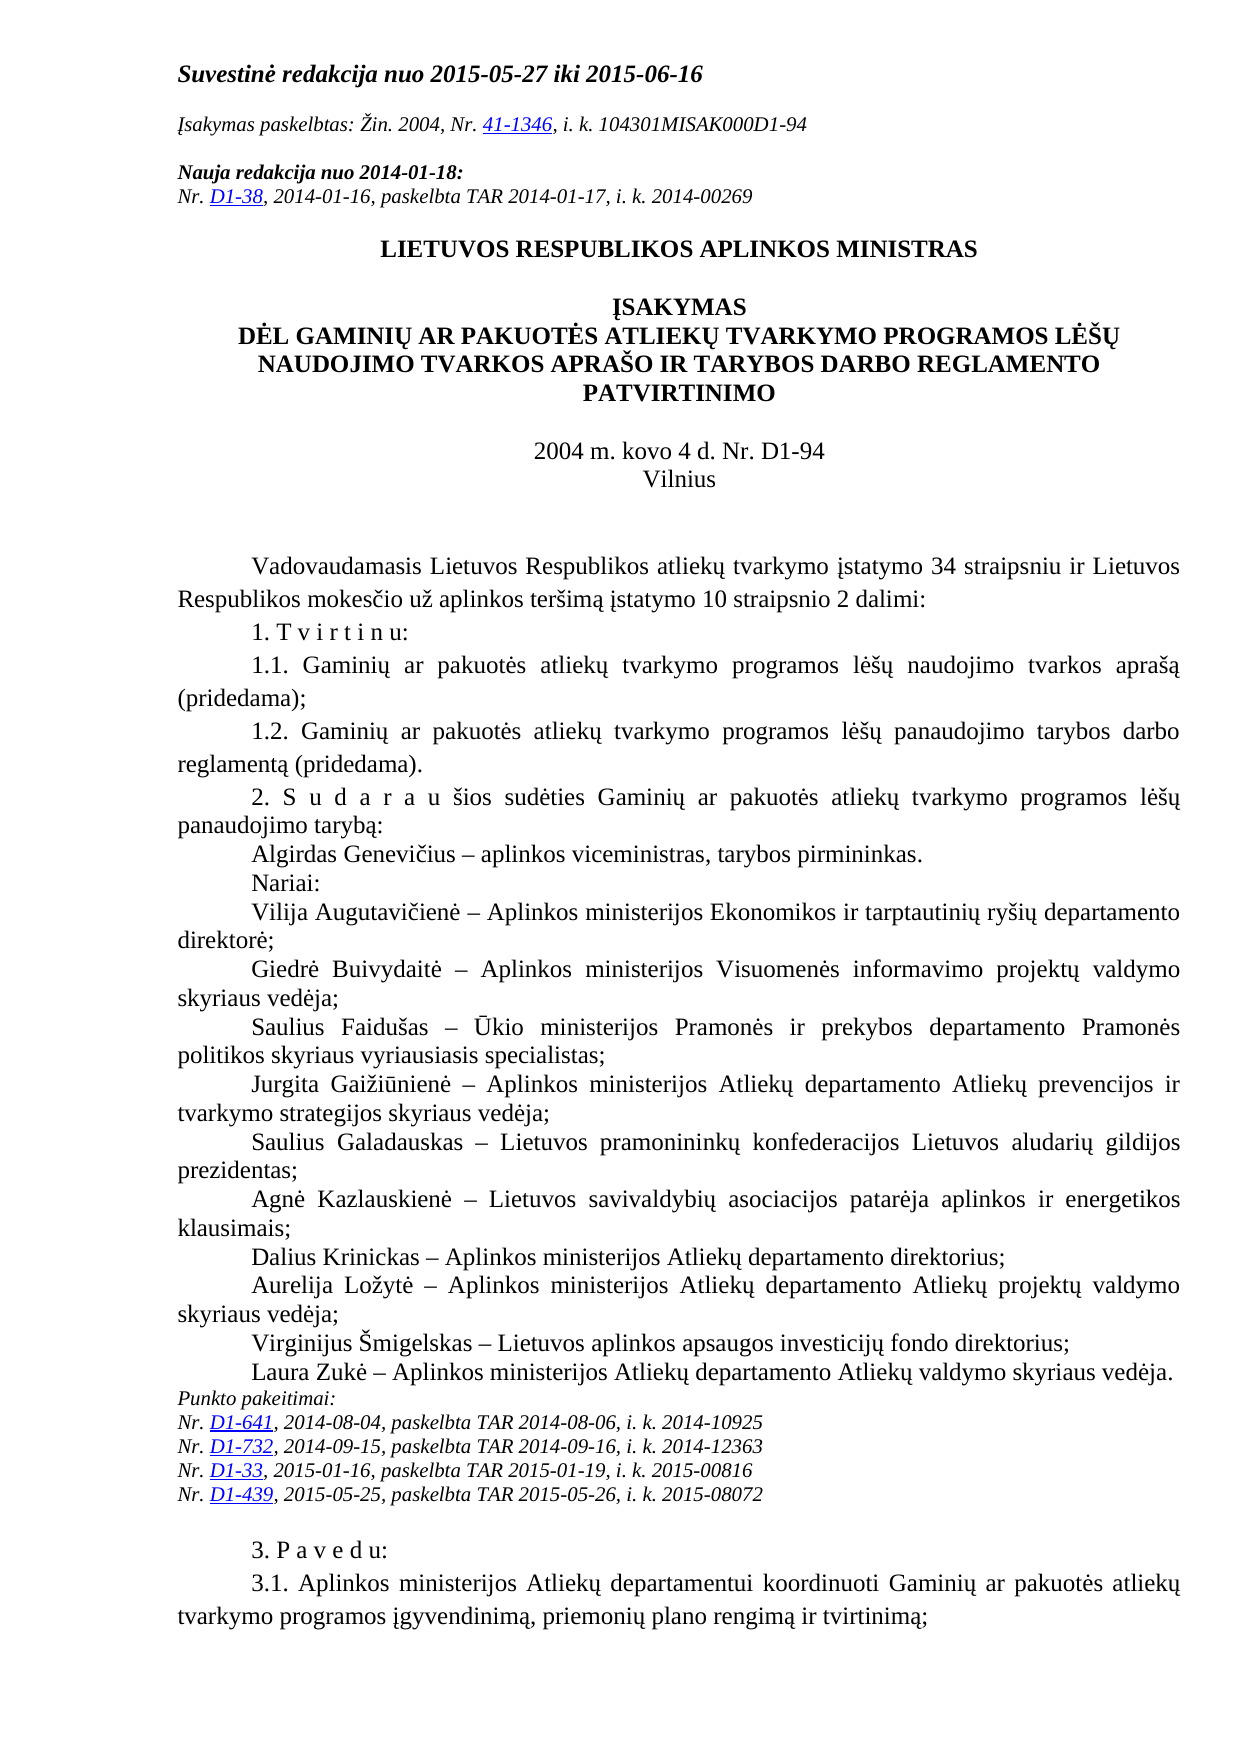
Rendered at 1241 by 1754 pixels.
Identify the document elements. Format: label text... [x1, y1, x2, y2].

text Įsakymas paskelbtas: Žin. 2004, Nr. 41-1346, i. k. 104301MISAK000D1-94 [177, 112, 1181, 136]
text Virginijus Šmigelskas – Lietuvos aplinkos apsaugos investicijų fondo direktorius; [177, 1328, 1181, 1357]
text LIETUVOS RESPUBLIKOS APLINKOS MINISTRAS [177, 234, 1181, 263]
text Saulius Galadauskas – Lietuvos pramonininkų konfederacijos Lietuvos aludarių gildijos prezidentas; [177, 1127, 1181, 1184]
text ĮSAKYMAS [177, 292, 1181, 321]
text Aurelija Ložytė – Aplinkos ministerijos Atliekų departamento Atliekų projektų valdymo skyriaus vedėja; [177, 1271, 1181, 1328]
text 2. S u d a r a u šios sudėties Gaminių ar pakuotės atliekų tvarkymo programos lėšų panaudojimo tarybą: [177, 782, 1181, 839]
text Vilija Augutavičienė – Aplinkos ministerijos Ekonomikos ir tarptautinių ryšių departamento direktorė; [177, 897, 1181, 954]
text 1.1. Gaminių ar pakuotės atliekų tvarkymo programos lėšų naudojimo tvarkos aprašą (pridedama); [177, 650, 1181, 712]
text Agnė Kazlauskienė – Lietuvos savivaldybių asociacijos patarėja aplinkos ir energetikos klausimais; [177, 1184, 1181, 1242]
text 1.2. Gaminių ar pakuotės atliekų tvarkymo programos lėšų panaudojimo tarybos darbo reglamentą (pridedama). [177, 716, 1181, 778]
text Nariai: [177, 868, 1181, 897]
text Dalius Krinickas – Aplinkos ministerijos Atliekų departamento direktorius; [177, 1242, 1181, 1271]
text Laura Zukė – Aplinkos ministerijos Atliekų departamento Atliekų valdymo skyriaus vedėja. [177, 1357, 1181, 1386]
text Nr. D1-641, 2014-08-04, paskelbta TAR 2014-08-06, i. k. 2014-10925 [177, 1410, 1181, 1434]
text Jurgita Gaižiūnienė – Aplinkos ministerijos Atliekų departamento Atliekų prevencijos ir tvarkymo strategijos skyriaus vedėja; [177, 1069, 1181, 1127]
text 3.1. Aplinkos ministerijos Atliekų departamentui koordinuoti Gaminių ar pakuotės atliekų tvarkymo programos įgyvendinimą, priemonių plano rengimą ir tvirtinimą; [177, 1568, 1181, 1629]
text Nr. D1-439, 2015-05-25, paskelbta TAR 2015-05-26, i. k. 2015-08072 [177, 1482, 1181, 1506]
text DĖL GAMINIŲ AR PAKUOTĖS ATLIEKŲ TVARKYMO PROGRAMOS LĖŠŲ NAUDOJIMO TVARKOS APRAŠO IR TARYBOS DARBO REGLAMENTO PATVIRTINIMO [177, 321, 1181, 407]
text 2004 m. kovo 4 d. Nr. D1-94 [177, 436, 1181, 464]
text Saulius Faidušas – Ūkio ministerijos Pramonės ir prekybos departamento Pramonės politikos skyriaus vyriausiasis specialistas; [177, 1012, 1181, 1069]
text Nr. D1-33, 2015-01-16, paskelbta TAR 2015-01-19, i. k. 2015-00816 [177, 1458, 1181, 1482]
text 1. T v i r t i n u: [177, 617, 1181, 646]
text Nauja redakcija nuo 2014-01-18: [177, 160, 1181, 184]
text 3. P a v e d u: [177, 1535, 1181, 1563]
text Punkto pakeitimai: [177, 1386, 1181, 1410]
text Algirdas Genevičius – aplinkos viceministras, tarybos pirmininkas. [177, 839, 1181, 868]
text Nr. D1-732, 2014-09-15, paskelbta TAR 2014-09-16, i. k. 2014-12363 [177, 1434, 1181, 1458]
text Vilnius [177, 464, 1181, 493]
text Vadovaudamasis Lietuvos Respublikos atliekų tvarkymo įstatymo 34 straipsniu ir Lietuvos Respublikos mokesčio už aplinkos teršimą įstatymo 10 straipsnio 2 dalimi: [177, 551, 1181, 612]
text Giedrė Buivydaitė – Aplinkos ministerijos Visuomenės informavimo projektų valdymo skyriaus vedėja; [177, 954, 1181, 1012]
text Nr. D1-38, 2014-01-16, paskelbta TAR 2014-01-17, i. k. 2014-00269 [177, 184, 1181, 208]
text Suvestinė redakcija nuo 2015-05-27 iki 2015-06-16 [177, 59, 1181, 88]
